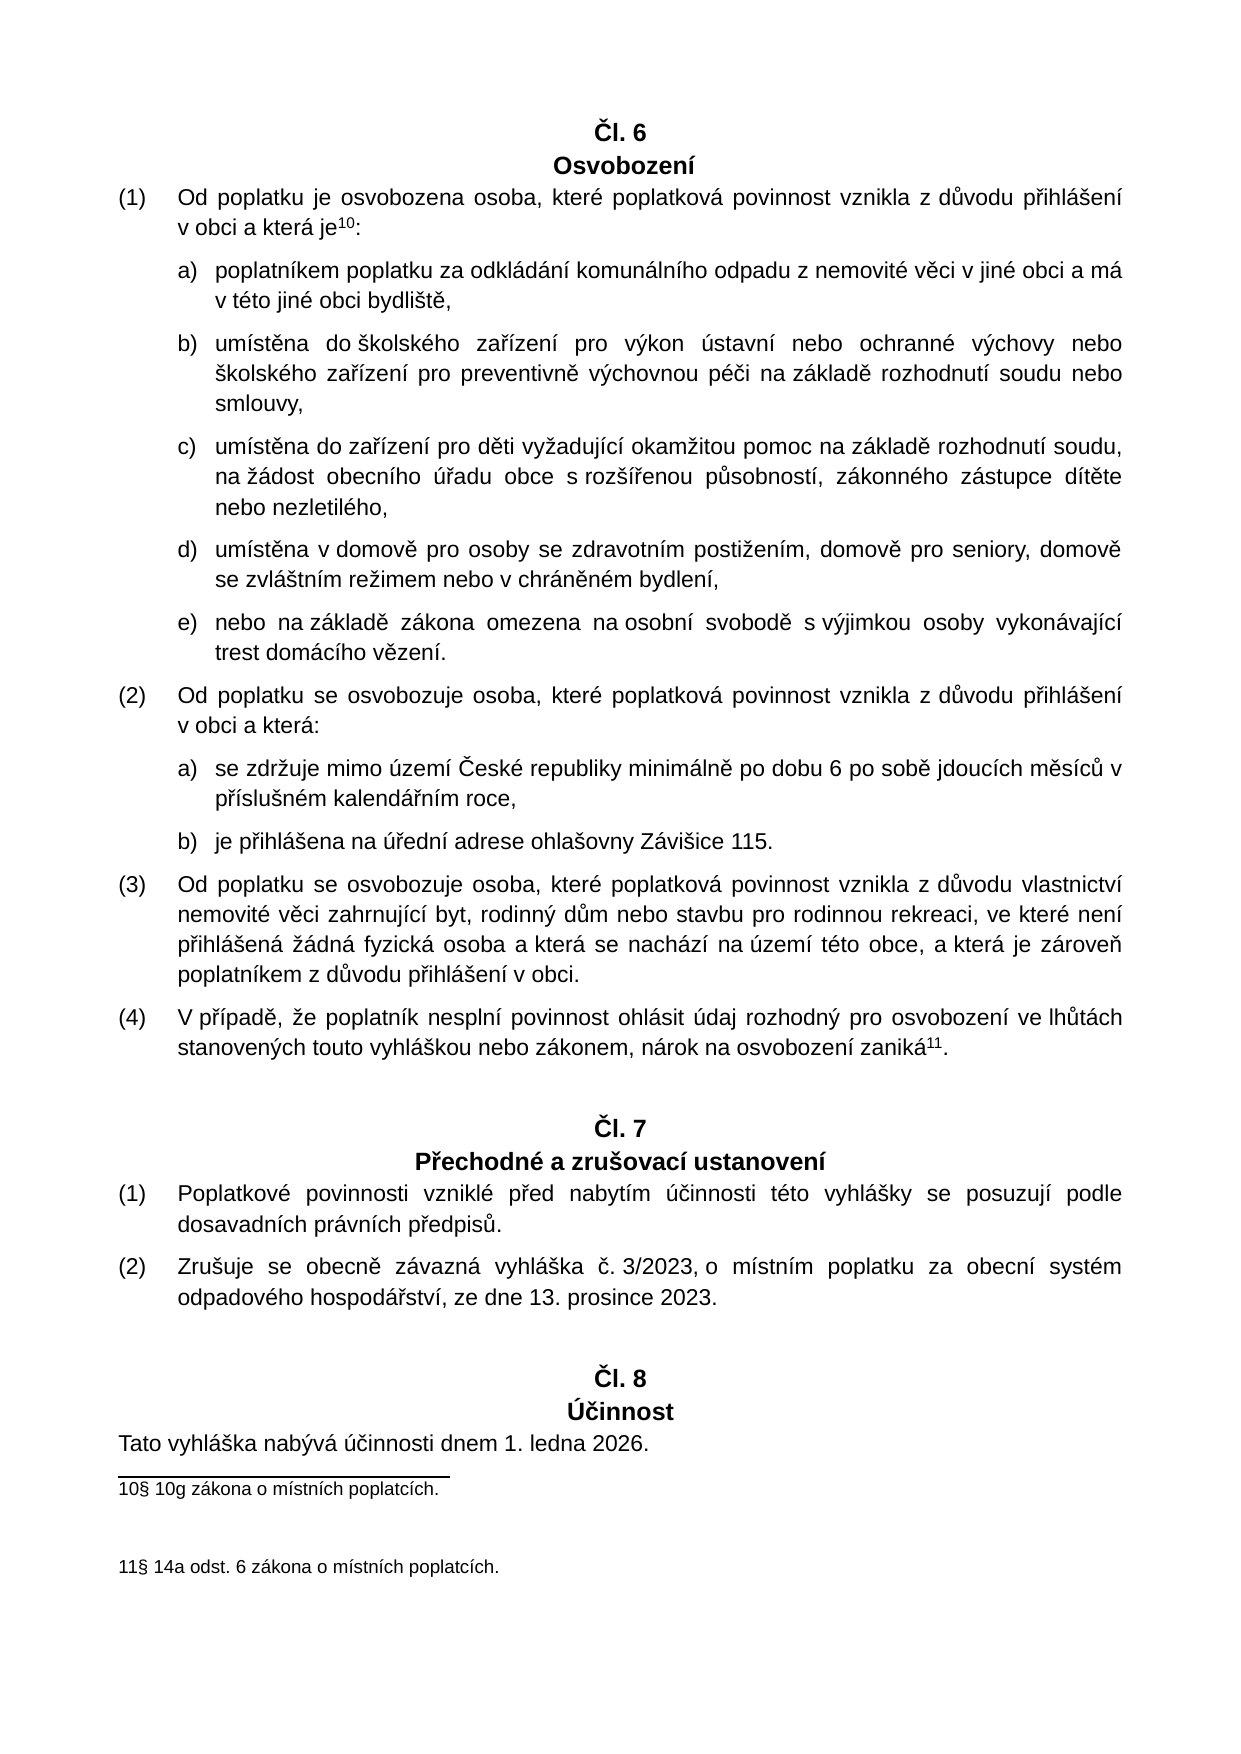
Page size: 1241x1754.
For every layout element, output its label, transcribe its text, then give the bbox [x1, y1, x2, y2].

list § 10g zákona o místních poplatcích. [118, 1477, 1122, 1499]
subtitle Čl. 6 Osvobození [118, 118, 1122, 180]
list Od poplatku je osvobozena osoba, které poplatková povinnost vznikla z důvodu přihlášení v obci a která je: [118, 184, 1122, 241]
list se zdržuje mimo území České republiky minimálně po dobu 6 po sobě jdoucích měsíců v příslušném kalendářním roce, [177, 755, 1122, 812]
list umístěna v domově pro osoby se zdravotním postižením, domově pro seniory, domově se zvláštním režimem nebo v chráněném bydlení, [177, 536, 1122, 593]
list umístěna do zařízení pro děti vyžadující okamžitou pomoc na základě rozhodnutí soudu, na žádost obecního úřadu obce s rozšířenou působností, zákonného zástupce dítěte nebo nezletilého, [177, 433, 1122, 520]
subtitle Čl. 7 Přechodné a zrušovací ustanovení [118, 1114, 1122, 1176]
list poplatníkem poplatku za odkládání komunálního odpadu z nemovité věci v jiné obci a má v této jiné obci bydliště, [177, 257, 1122, 314]
list umístěna do školského zařízení pro výkon ústavní nebo ochranné výchovy nebo školského zařízení pro preventivně výchovnou péči na základě rozhodnutí soudu nebo smlouvy, [177, 330, 1122, 417]
list § 14a odst. 6 zákona o místních poplatcích. [118, 1556, 1122, 1578]
subtitle Čl. 8 Účinnost [118, 1364, 1122, 1426]
list Poplatkové povinnosti vzniklé před nabytím účinnosti této vyhlášky se posuzují podle dosavadních právních předpisů. [118, 1180, 1122, 1237]
list Od poplatku se osvobozuje osoba, které poplatková povinnost vznikla z důvodu vlastnictví nemovité věci zahrnující byt, rodinný dům nebo stavbu pro rodinnou rekreaci, ve které není přihlášená žádná fyzická osoba a která se nachází na území této obce, a která je zároveň poplatníkem z důvodu přihlášení v obci. [118, 871, 1122, 988]
list V případě, že poplatník nesplní povinnost ohlásit údaj rozhodný pro osvobození ve lhůtách stanovených touto vyhláškou nebo zákonem, nárok na osvobození zaniká. [118, 1004, 1122, 1061]
list nebo na základě zákona omezena na osobní svobodě s výjimkou osoby vykonávající trest domácího vězení. [177, 609, 1122, 666]
list Od poplatku se osvobozuje osoba, které poplatková povinnost vznikla z důvodu přihlášení v obci a která: [118, 682, 1122, 739]
list je přihlášena na úřední adrese ohlašovny Závišice 115. [177, 828, 1122, 854]
list Zrušuje se obecně závazná vyhláška č. 3/2023, o místním poplatku za obecní systém odpadového hospodářství, ze dne 13. prosince 2023. [118, 1253, 1122, 1310]
text Tato vyhláška nabývá účinnosti dnem 1. ledna 2026. [118, 1430, 1122, 1456]
